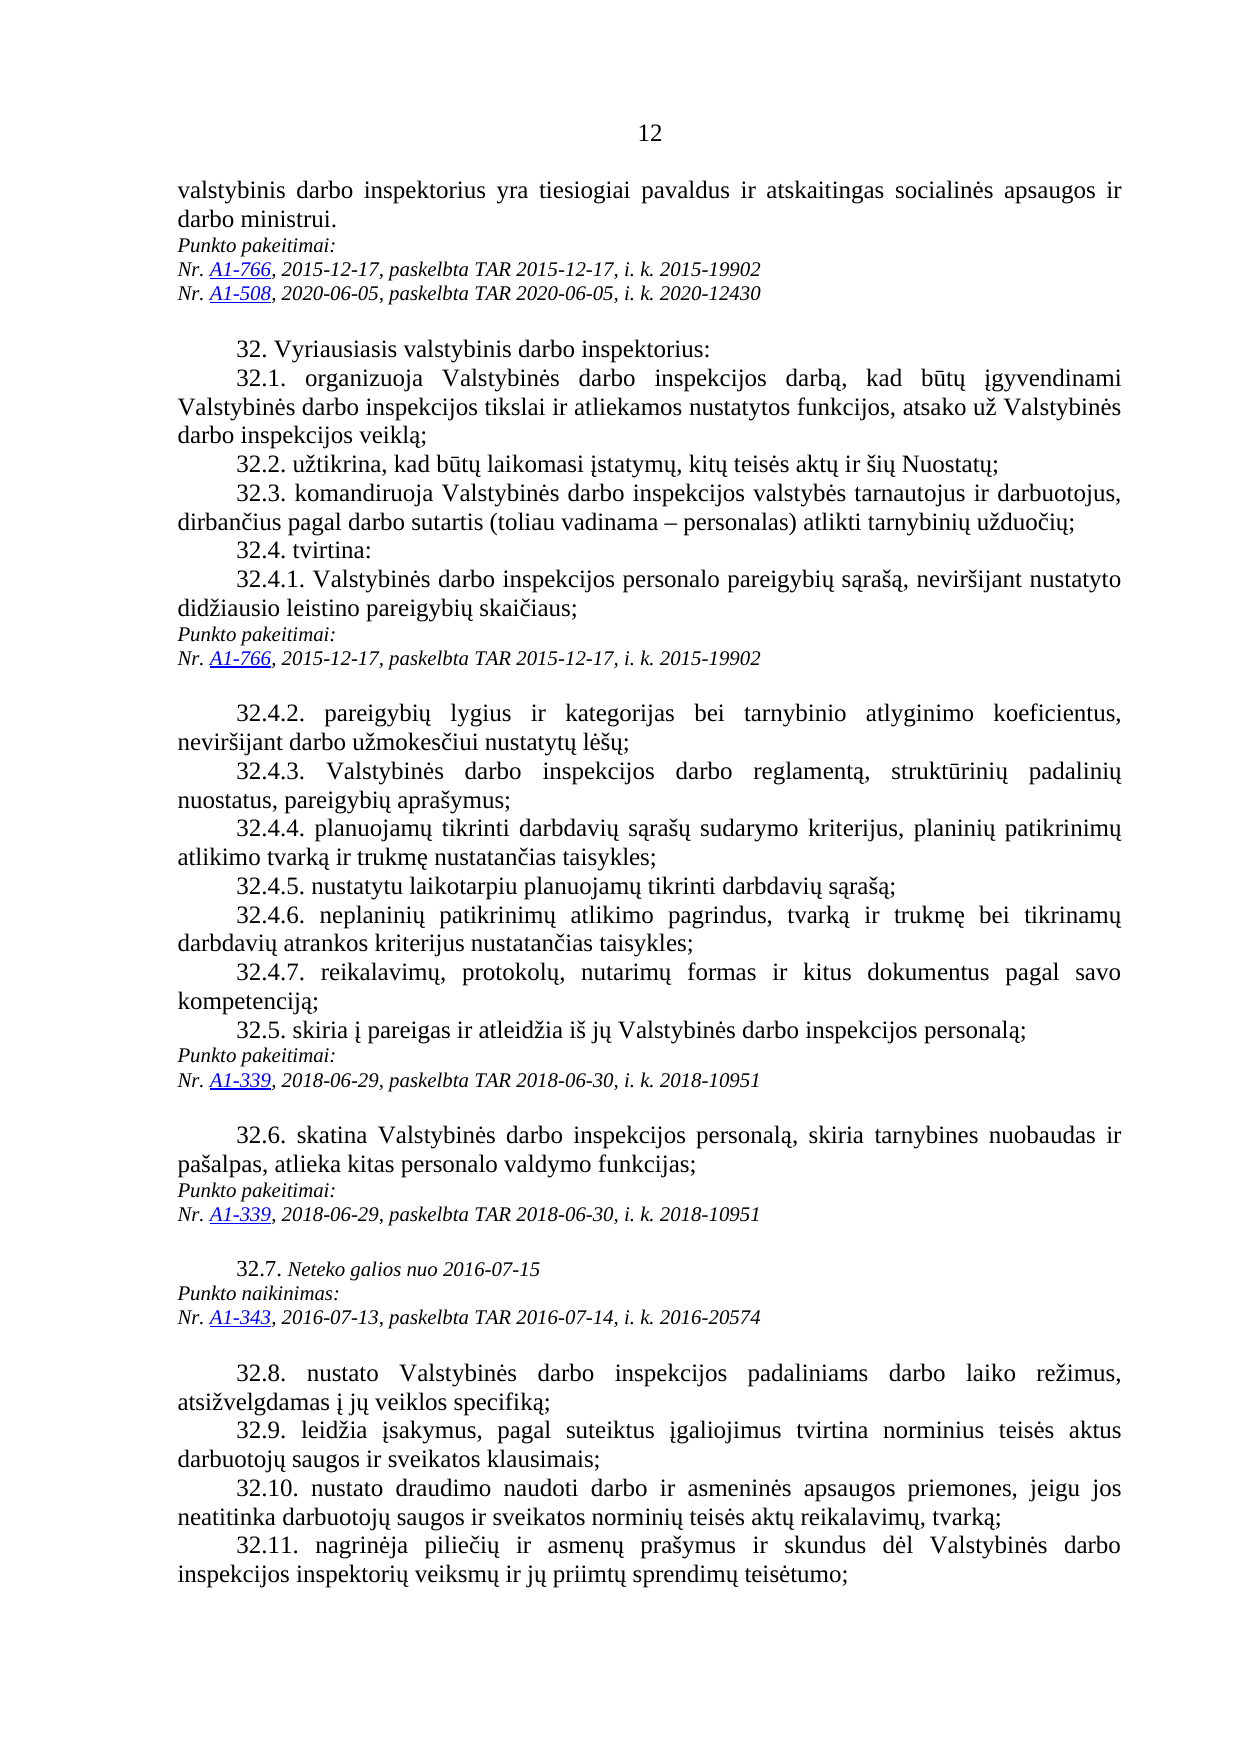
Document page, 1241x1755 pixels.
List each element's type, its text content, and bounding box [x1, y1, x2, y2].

text 32.10. nustato draudimo naudoti darbo ir asmeninės apsaugos priemones, jeigu jos neatitinka darbuotojų saugos ir sveikatos norminių teisės aktų reikalavimų, tvarką; [177, 1473, 1122, 1530]
text Punkto pakeitimai: [177, 233, 1122, 257]
text 32.4.3. Valstybinės darbo inspekcijos darbo reglamentą, struktūrinių padalinių nuostatus, pareigybių aprašymus; [177, 756, 1122, 813]
text 32.5. skiria į pareigas ir atleidžia iš jų Valstybinės darbo inspekcijos personalą; [177, 1015, 1122, 1043]
text 32.9. leidžia įsakymus, pagal suteiktus įgaliojimus tvirtina norminius teisės aktus darbuotojų saugos ir sveikatos klausimais; [177, 1415, 1122, 1473]
text 32.4.2. pareigybių lygius ir kategorijas bei tarnybinio atlyginimo koeficientus, neviršijant darbo užmokesčiui nustatytų lėšų; [177, 698, 1122, 756]
text 32.7. Neteko galios nuo 2016-07-15 [177, 1255, 1122, 1281]
text 32.4.7. reikalavimų, protokolų, nutarimų formas ir kitus dokumentus pagal savo kompetenciją; [177, 957, 1122, 1015]
text 32.4.5. nustatytu laikotarpiu planuojamų tikrinti darbdavių sąrašą; [177, 871, 1122, 900]
text Nr. A1-339, 2018-06-29, paskelbta TAR 2018-06-30, i. k. 2018-10951 [177, 1202, 1122, 1226]
text 32.4. tvirtina: [177, 535, 1122, 564]
text 32. Vyriausiasis valstybinis darbo inspektorius: [177, 334, 1122, 363]
text 32.11. nagrinėja piliečių ir asmenų prašymus ir skundus dėl Valstybinės darbo inspekcijos inspektorių veiksmų ir jų priimtų sprendimų teisėtumo; [177, 1530, 1122, 1588]
text 32.4.1. Valstybinės darbo inspekcijos personalo pareigybių sąrašą, neviršijant nustatyto didžiausio leistino pareigybių skaičiaus; [177, 564, 1122, 622]
text Nr. A1-508, 2020-06-05, paskelbta TAR 2020-06-05, i. k. 2020-12430 [177, 281, 1122, 305]
text Punkto pakeitimai: [177, 1043, 1122, 1067]
text 32.4.4. planuojamų tikrinti darbdavių sąrašų sudarymo kriterijus, planinių patikrinimų atlikimo tvarką ir trukmę nustatančias taisykles; [177, 813, 1122, 871]
text Nr. A1-343, 2016-07-13, paskelbta TAR 2016-07-14, i. k. 2016-20574 [177, 1305, 1122, 1329]
text 32.2. užtikrina, kad būtų laikomasi įstatymų, kitų teisės aktų ir šių Nuostatų; [177, 449, 1122, 478]
text 32.3. komandiruoja Valstybinės darbo inspekcijos valstybės tarnautojus ir darbuotojus, dirbančius pagal darbo sutartis (toliau vadinama – personalas) atlikti tarnybinių užduočių; [177, 478, 1122, 535]
text 32.6. skatina Valstybinės darbo inspekcijos personalą, skiria tarnybines nuobaudas ir pašalpas, atlieka kitas personalo valdymo funkcijas; [177, 1120, 1122, 1178]
text Punkto pakeitimai: [177, 1178, 1122, 1202]
text 32.8. nustato Valstybinės darbo inspekcijos padaliniams darbo laiko režimus, atsižvelgdamas į jų veiklos specifiką; [177, 1358, 1122, 1415]
text Punkto naikinimas: [177, 1281, 1122, 1305]
text valstybinis darbo inspektorius yra tiesiogiai pavaldus ir atskaitingas socialinės apsaugos ir darbo ministrui. [177, 176, 1122, 233]
text 32.1. organizuoja Valstybinės darbo inspekcijos darbą, kad būtų įgyvendinami Valstybinės darbo inspekcijos tikslai ir atliekamos nustatytos funkcijos, atsako už Valstybinės darbo inspekcijos veiklą; [177, 363, 1122, 449]
text 32.4.6. neplaninių patikrinimų atlikimo pagrindus, tvarką ir trukmę bei tikrinamų darbdavių atrankos kriterijus nustatančias taisykles; [177, 900, 1122, 957]
text Nr. A1-766, 2015-12-17, paskelbta TAR 2015-12-17, i. k. 2015-19902 [177, 257, 1122, 281]
text Nr. A1-339, 2018-06-29, paskelbta TAR 2018-06-30, i. k. 2018-10951 [177, 1067, 1122, 1092]
text Punkto pakeitimai: [177, 622, 1122, 646]
text Nr. A1-766, 2015-12-17, paskelbta TAR 2015-12-17, i. k. 2015-19902 [177, 646, 1122, 670]
